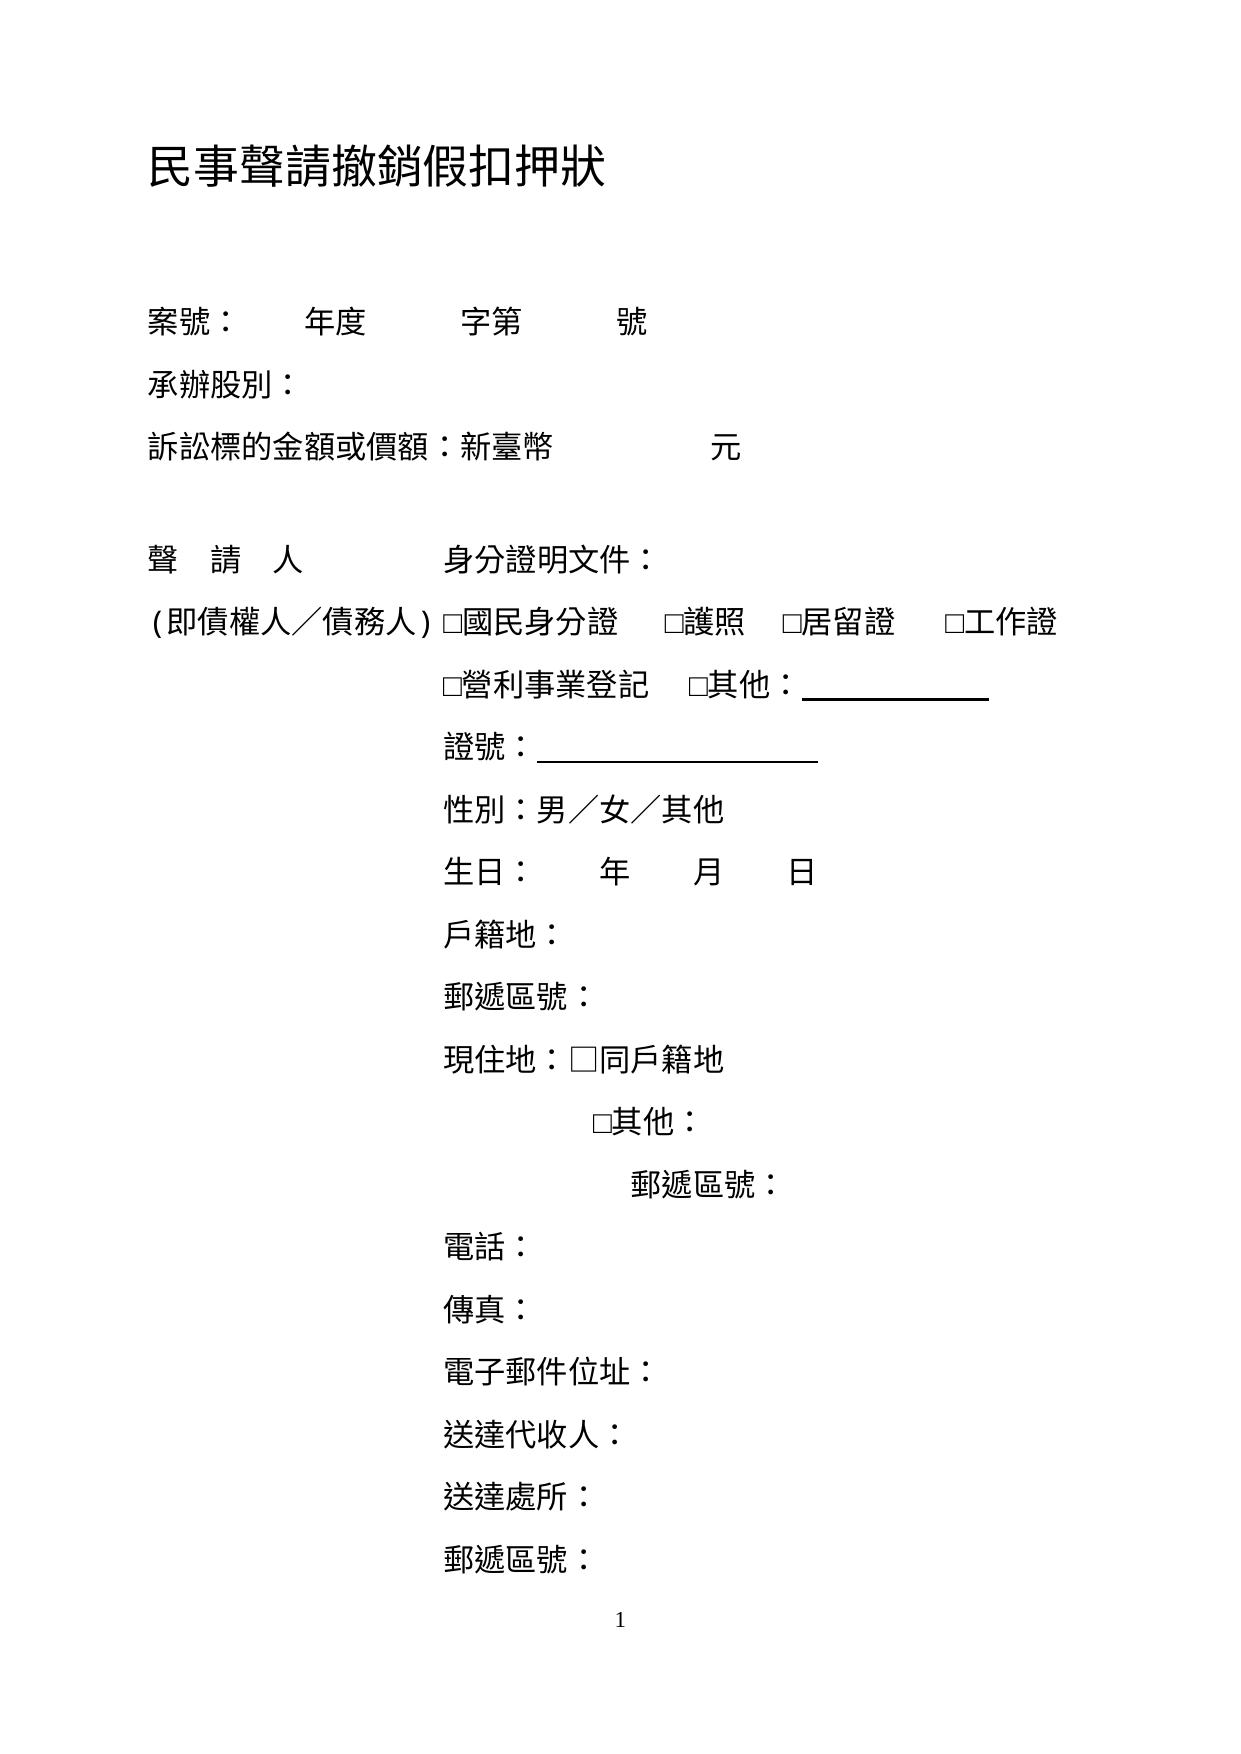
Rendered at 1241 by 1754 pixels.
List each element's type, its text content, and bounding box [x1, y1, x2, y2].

text 性別：男∕女∕其他 [443, 766, 1092, 828]
text 訴訟標的金額或價額：新臺幣 元 [148, 403, 1092, 466]
text 電話： [443, 1203, 1092, 1266]
text 傳真： [443, 1266, 1092, 1328]
text 現住地：□同戶籍地 [443, 1016, 1092, 1078]
text 郵遞區號： [443, 953, 1092, 1016]
text 民事聲請撤銷假扣押狀 [148, 91, 1092, 216]
text □營利事業登記 □其他： [443, 641, 1092, 703]
text (即債權人∕債務人) □國民身分證 □護照 □居留證 □工作證 [148, 578, 1092, 641]
text 承辦股別： [148, 341, 1092, 403]
text 戶籍地： [443, 891, 1092, 953]
text 案號： 年度 字第 號 [148, 278, 1092, 341]
text 送達處所： [443, 1453, 1092, 1516]
text 郵遞區號： [443, 1141, 1092, 1203]
text 郵遞區號： [443, 1516, 1092, 1578]
text 證號： [443, 703, 1092, 766]
text 聲 請 人 身分證明文件： [148, 516, 1092, 578]
text 生日： 年 月 日 [443, 828, 1092, 891]
text 電子郵件位址： [443, 1328, 1092, 1391]
text 送達代收人： [443, 1391, 1092, 1453]
text □其他： [443, 1078, 1092, 1141]
